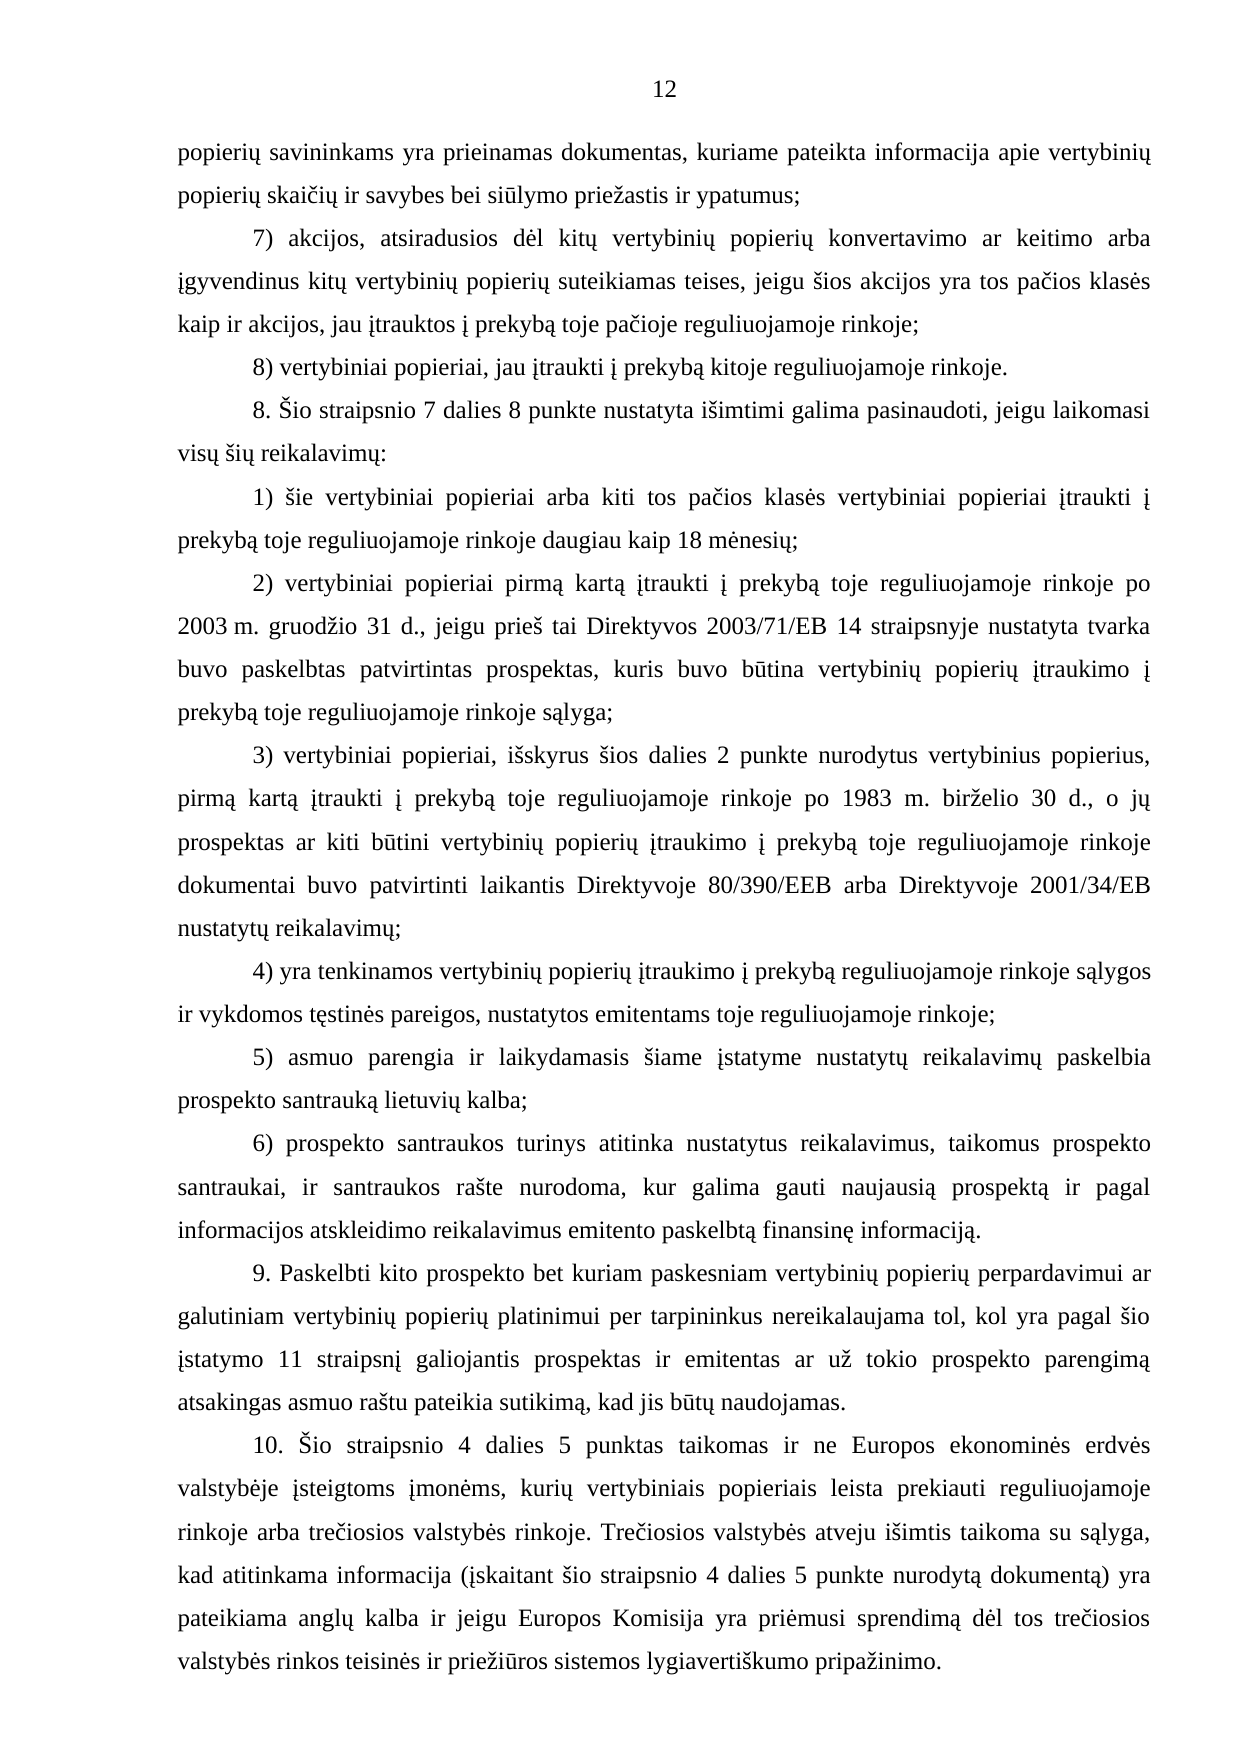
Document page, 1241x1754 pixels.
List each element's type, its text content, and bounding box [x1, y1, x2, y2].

text 7) akcijos, atsiradusios dėl kitų vertybinių popierių konvertavimo ar keitimo arba įgyvendinus kitų vertybinių popierių suteikiamas teises, jeigu šios akcijos yra tos pačios klasės kaip ir akcijos, jau įtrauktos į prekybą toje pačioje reguliuojamoje rinkoje; [177, 223, 1152, 338]
text 8. Šio straipsnio 7 dalies 8 punkte nustatyta išimtimi galima pasinaudoti, jeigu laikomasi visų šių reikalavimų: [177, 395, 1152, 467]
text 9. Paskelbti kito prospekto bet kuriam paskesniam vertybinių popierių perpardavimui ar galutiniam vertybinių popierių platinimui per tarpininkus nereikalaujama tol, kol yra pagal šio įstatymo 11 straipsnį galiojantis prospektas ir emitentas ar už tokio prospekto parengimą atsakingas asmuo raštu pateikia sutikimą, kad jis būtų naudojamas. [177, 1258, 1152, 1416]
text 4) yra tenkinamos vertybinių popierių įtraukimo į prekybą reguliuojamoje rinkoje sąlygos ir vykdomos tęstinės pareigos, nustatytos emitentams toje reguliuojamoje rinkoje; [177, 956, 1152, 1028]
text 8) vertybiniai popieriai, jau įtraukti į prekybą kitoje reguliuojamoje rinkoje. [177, 352, 1152, 381]
text 6) prospekto santraukos turinys atitinka nustatytus reikalavimus, taikomus prospekto santraukai, ir santraukos rašte nurodoma, kur galima gauti naujausią prospektą ir pagal informacijos atskleidimo reikalavimus emitento paskelbtą finansinę informaciją. [177, 1128, 1152, 1243]
text 3) vertybiniai popieriai, išskyrus šios dalies 2 punkte nurodytus vertybinius popierius, pirmą kartą įtraukti į prekybą toje reguliuojamoje rinkoje po 1983 m. birželio 30 d., o jų prospektas ar kiti būtini vertybinių popierių įtraukimo į prekybą toje reguliuojamoje rinkoje dokumentai buvo patvirtinti laikantis Direktyvoje 80/390/EEB arba Direktyvoje 2001/34/EB nustatytų reikalavimų; [177, 740, 1152, 942]
text 10. Šio straipsnio 4 dalies 5 punktas taikomas ir ne Europos ekonominės erdvės valstybėje įsteigtoms įmonėms, kurių vertybiniais popieriais leista prekiauti reguliuojamoje rinkoje arba trečiosios valstybės rinkoje. Trečiosios valstybės atveju išimtis taikoma su sąlyga, kad atitinkama informacija (įskaitant šio straipsnio 4 dalies 5 punkte nurodytą dokumentą) yra pateikiama anglų kalba ir jeigu Europos Komisija yra priėmusi sprendimą dėl tos trečiosios valstybės rinkos teisinės ir priežiūros sistemos lygiavertiškumo pripažinimo. [177, 1430, 1152, 1675]
text popierių savininkams yra prieinamas dokumentas, kuriame pateikta informacija apie vertybinių popierių skaičių ir savybes bei siūlymo priežastis ir ypatumus; [177, 137, 1152, 208]
text 2) vertybiniai popieriai pirmą kartą įtraukti į prekybą toje reguliuojamoje rinkoje po 2003 m. gruodžio 31 d., jeigu prieš tai Direktyvos 2003/71/EB 14 straipsnyje nustatyta tvarka buvo paskelbtas patvirtintas prospektas, kuris buvo būtina vertybinių popierių įtraukimo į prekybą toje reguliuojamoje rinkoje sąlyga; [177, 568, 1152, 726]
text 5) asmuo parengia ir laikydamasis šiame įstatyme nustatytų reikalavimų paskelbia prospekto santrauką lietuvių kalba; [177, 1042, 1152, 1114]
text 1) šie vertybiniai popieriai arba kiti tos pačios klasės vertybiniai popieriai įtraukti į prekybą toje reguliuojamoje rinkoje daugiau kaip 18 mėnesių; [177, 482, 1152, 553]
